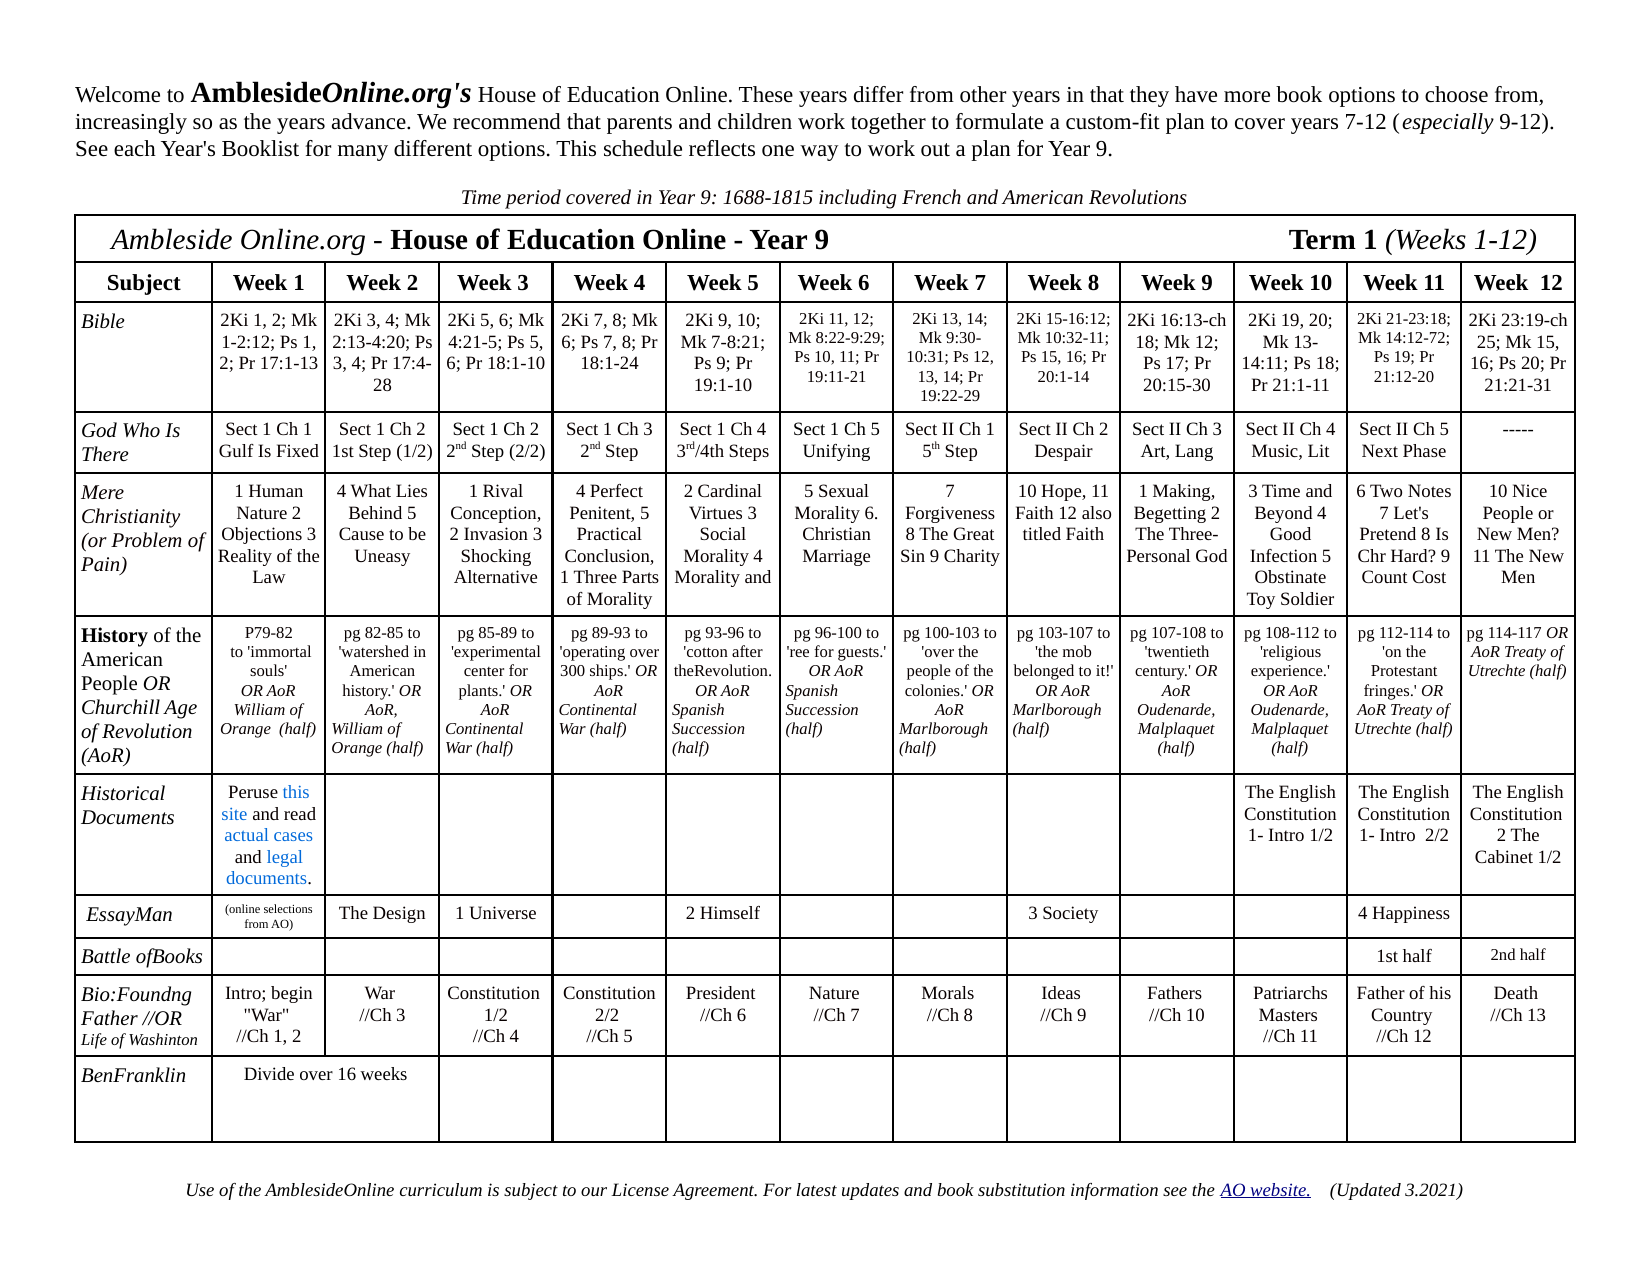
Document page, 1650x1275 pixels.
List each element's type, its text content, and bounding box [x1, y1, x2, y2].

table_cell 2Ki 23:19-ch 25; Mk 15, 16; Ps 20; Pr 21:21-31 [1462, 303, 1574, 411]
table_cell EssayMan [76, 896, 211, 937]
table_cell Week 9 [1121, 263, 1233, 301]
table_cell War //Ch 3 [326, 976, 438, 1055]
table_cell pg 93-96 to 'cotton after theRevolution. OR AoR Spanish Succession (half) [667, 617, 779, 773]
table_cell Week 2 [326, 263, 438, 301]
table_cell [440, 1057, 551, 1141]
table_cell Sect 1 Ch 2 2nd Step (2/2) [440, 413, 551, 472]
table_cell Week 4 [554, 263, 665, 301]
table_cell [1235, 939, 1346, 974]
text Time period covered in Year 9: 1688-1815 including French and American Revolutions [75, 185, 1575, 209]
table_cell 2 Himself [667, 896, 779, 937]
table_cell [1235, 896, 1346, 937]
table_cell 2Ki 19, 20; Mk 13-14:11; Ps 18; Pr 21:1-11 [1235, 303, 1346, 411]
table_cell 2Ki 15-16:12; Mk 10:32-11; Ps 15, 16; Pr 20:1-14 [1008, 303, 1119, 411]
table_cell History of the American People OR Churchill Age of Revolution (AoR) [76, 617, 211, 773]
table_cell 2nd half [1462, 939, 1574, 974]
table_cell Patriarchs Masters //Ch 11 [1235, 976, 1346, 1055]
table_cell [894, 896, 1006, 937]
table_cell Constitution 1/2 //Ch 4 [440, 976, 551, 1055]
table_cell Bible [76, 303, 211, 411]
table_cell [1121, 896, 1233, 937]
table_cell Week 6 [781, 263, 892, 301]
table_cell [213, 939, 324, 974]
table_cell [781, 1057, 892, 1141]
table_cell Week 7 [894, 263, 1006, 301]
table_cell Sect 1 Ch 2 1st Step (1/2) [326, 413, 438, 472]
table_cell 1 Human Nature 2 Objections 3 Reality of the Law [213, 474, 324, 615]
table_cell Historical Documents [76, 775, 211, 894]
table_cell Sect 1 Ch 5 Unifying [781, 413, 892, 472]
table_cell 3 Society [1008, 896, 1119, 937]
table_cell [1462, 1057, 1574, 1141]
table_cell 6 Two Notes 7 Let's Pretend 8 Is Chr Hard? 9 Count Cost [1348, 474, 1460, 615]
table_cell pg 96-100 to 'ree for guests.' OR AoR Spanish Succession (half) [781, 617, 892, 773]
table_cell pg 89-93 to 'operating over 300 ships.' OR AoR Continental War (half) [554, 617, 665, 773]
table_cell [781, 896, 892, 937]
table_cell [326, 939, 438, 974]
table_cell [1121, 1057, 1233, 1141]
table_cell Sect II Ch 2 Despair [1008, 413, 1119, 472]
table_cell [554, 775, 665, 894]
table_cell Death //Ch 13 [1462, 976, 1574, 1055]
table_cell [667, 939, 779, 974]
table_cell Father of his Country //Ch 12 [1348, 976, 1460, 1055]
table_cell [1008, 1057, 1119, 1141]
table_cell 4 Happiness [1348, 896, 1460, 937]
table_cell 2Ki 1, 2; Mk 1-2:12; Ps 1, 2; Pr 17:1-13 [213, 303, 324, 411]
table_cell pg 108-112 to 'religious experience.' OR AoR Oudenarde, Malplaquet (half) [1235, 617, 1346, 773]
table_cell [1008, 939, 1119, 974]
table_cell [894, 939, 1006, 974]
table_cell [1121, 775, 1233, 894]
table_cell 2Ki 9, 10; Mk 7-8:21; Ps 9; Pr 19:1-10 [667, 303, 779, 411]
table_cell 2Ki 5, 6; Mk 4:21-5; Ps 5, 6; Pr 18:1-10 [440, 303, 551, 411]
table_cell Peruse this site and read actual cases and legal documents. [213, 775, 324, 894]
table_cell 1 Universe [440, 896, 551, 937]
table_cell [1235, 1057, 1346, 1141]
table_cell 2Ki 21-23:18; Mk 14:12-72; Ps 19; Pr 21:12-20 [1348, 303, 1460, 411]
table_cell President //Ch 6 [667, 976, 779, 1055]
table_cell Week 11 [1348, 263, 1460, 301]
table_cell Subject [76, 263, 211, 301]
table_cell Ideas //Ch 9 [1008, 976, 1119, 1055]
table_cell 4 What Lies Behind 5 Cause to be Uneasy [326, 474, 438, 615]
table_cell 2Ki 7, 8; Mk 6; Ps 7, 8; Pr 18:1-24 [554, 303, 665, 411]
table_cell BenFranklin [76, 1057, 211, 1141]
table_cell Week 5 [667, 263, 779, 301]
table_cell 7 Forgiveness 8 The Great Sin 9 Charity [894, 474, 1006, 615]
table_cell pg 103-107 to 'the mob belonged to it!' OR AoR Marlborough (half) [1008, 617, 1119, 773]
table_cell [894, 1057, 1006, 1141]
table_cell P79-82 to 'immortal souls' OR AoR William of Orange (half) [213, 617, 324, 773]
table_cell [1348, 1057, 1460, 1141]
table_cell 10 Hope, 11 Faith 12 also titled Faith [1008, 474, 1119, 615]
table_cell pg 100-103 to 'over the people of the colonies.' OR AoR Marlborough (half) [894, 617, 1006, 773]
table_cell Nature //Ch 7 [781, 976, 892, 1055]
table_cell pg 82-85 to 'watershed in American history.' OR AoR, William of Orange (half) [326, 617, 438, 773]
table_cell Mere Christianity (or Problem of Pain) [76, 474, 211, 615]
table_cell [1008, 775, 1119, 894]
table_cell [1462, 896, 1574, 937]
table_cell [667, 1057, 779, 1141]
table_cell [894, 775, 1006, 894]
table_cell Sect II Ch 4 Music, Lit [1235, 413, 1346, 472]
table_cell pg 107-108 to 'twentieth century.' OR AoR Oudenarde, Malplaquet (half) [1121, 617, 1233, 773]
table_cell Week 8 [1008, 263, 1119, 301]
table_header Ambleside Online.org - House of Education Online - Year 9 Term 1 (Weeks 1-12) [76, 216, 1574, 261]
table_cell Battle ofBooks [76, 939, 211, 974]
table_cell (online selections from AO) [213, 896, 324, 937]
table_cell [781, 939, 892, 974]
table_cell [554, 896, 665, 937]
table_cell 2Ki 3, 4; Mk 2:13-4:20; Ps 3, 4; Pr 17:4-28 [326, 303, 438, 411]
table_cell The English Constitution 2 The Cabinet 1/2 [1462, 775, 1574, 894]
table_cell Sect 1 Ch 1 Gulf Is Fixed [213, 413, 324, 472]
table_cell Sect 1 Ch 4 3rd/4th Steps [667, 413, 779, 472]
table_cell Divide over 16 weeks [213, 1057, 438, 1141]
table_cell Fathers //Ch 10 [1121, 976, 1233, 1055]
table_cell 1st half [1348, 939, 1460, 974]
table_cell Week 12 [1462, 263, 1574, 301]
table_cell [667, 775, 779, 894]
table_cell The English Constitution 1- Intro 2/2 [1348, 775, 1460, 894]
table_cell [554, 939, 665, 974]
table_cell [1121, 939, 1233, 974]
table_cell Sect II Ch 1 5th Step [894, 413, 1006, 472]
table_cell Bio:Foundng Father //OR Life of Washinton [76, 976, 211, 1055]
table_cell 2Ki 16:13-ch 18; Mk 12; Ps 17; Pr 20:15-30 [1121, 303, 1233, 411]
table_cell [440, 939, 551, 974]
table_cell pg 85-89 to 'experimental center for plants.' OR AoR Continental War (half) [440, 617, 551, 773]
table_cell Sect II Ch 5 Next Phase [1348, 413, 1460, 472]
table_cell pg 114-117 OR AoR Treaty of Utrechte (half) [1462, 617, 1574, 773]
table_cell The Design [326, 896, 438, 937]
table_cell 5 Sexual Morality 6. Christian Marriage [781, 474, 892, 615]
table_cell 1 Making, Begetting 2 The Three-Personal God [1121, 474, 1233, 615]
table_cell [781, 775, 892, 894]
table_cell 3 Time and Beyond 4 Good Infection 5 Obstinate Toy Soldier [1235, 474, 1346, 615]
table_cell Week 10 [1235, 263, 1346, 301]
table_cell God Who Is There [76, 413, 211, 472]
table_cell 1 Rival Conception, 2 Invasion 3 Shocking Alternative [440, 474, 551, 615]
table_cell 2Ki 13, 14; Mk 9:30-10:31; Ps 12, 13, 14; Pr 19:22-29 [894, 303, 1006, 411]
table_cell ----- [1462, 413, 1574, 472]
table_cell Sect 1 Ch 3 2nd Step [554, 413, 665, 472]
table_cell pg 112-114 to 'on the Protestant fringes.' OR AoR Treaty of Utrechte (half) [1348, 617, 1460, 773]
table_cell Sect II Ch 3 Art, Lang [1121, 413, 1233, 472]
table_cell The English Constitution 1- Intro 1/2 [1235, 775, 1346, 894]
table_cell [326, 775, 438, 894]
table_cell Morals //Ch 8 [894, 976, 1006, 1055]
table_cell Week 3 [440, 263, 551, 301]
table_cell 2Ki 11, 12; Mk 8:22-9:29; Ps 10, 11; Pr 19:11-21 [781, 303, 892, 411]
table_cell Intro; begin "War" //Ch 1, 2 [213, 976, 324, 1055]
table_cell 10 Nice People or New Men? 11 The New Men [1462, 474, 1574, 615]
table_cell [440, 775, 551, 894]
table_cell Week 1 [213, 263, 324, 301]
table_cell Constitution 2/2 //Ch 5 [554, 976, 665, 1055]
text Welcome to AmblesideOnline.org's House of Education Online. These years differ from other years in that they have more book options to choose from, increasingly so as the years advance. We recommend that parents and children work together to formulate a custom-fit plan to cover years 7-12 (especially 9-12). See each Year's Booklist for many different options. This schedule reflects one way to work out a plan for Year 9. [75, 75, 1575, 161]
table_cell 2 Cardinal Virtues 3 Social Morality 4 Morality and [667, 474, 779, 615]
table_cell 4 Perfect Penitent, 5 Practical Conclusion, 1 Three Parts of Morality [554, 474, 665, 615]
table_cell [554, 1057, 665, 1141]
